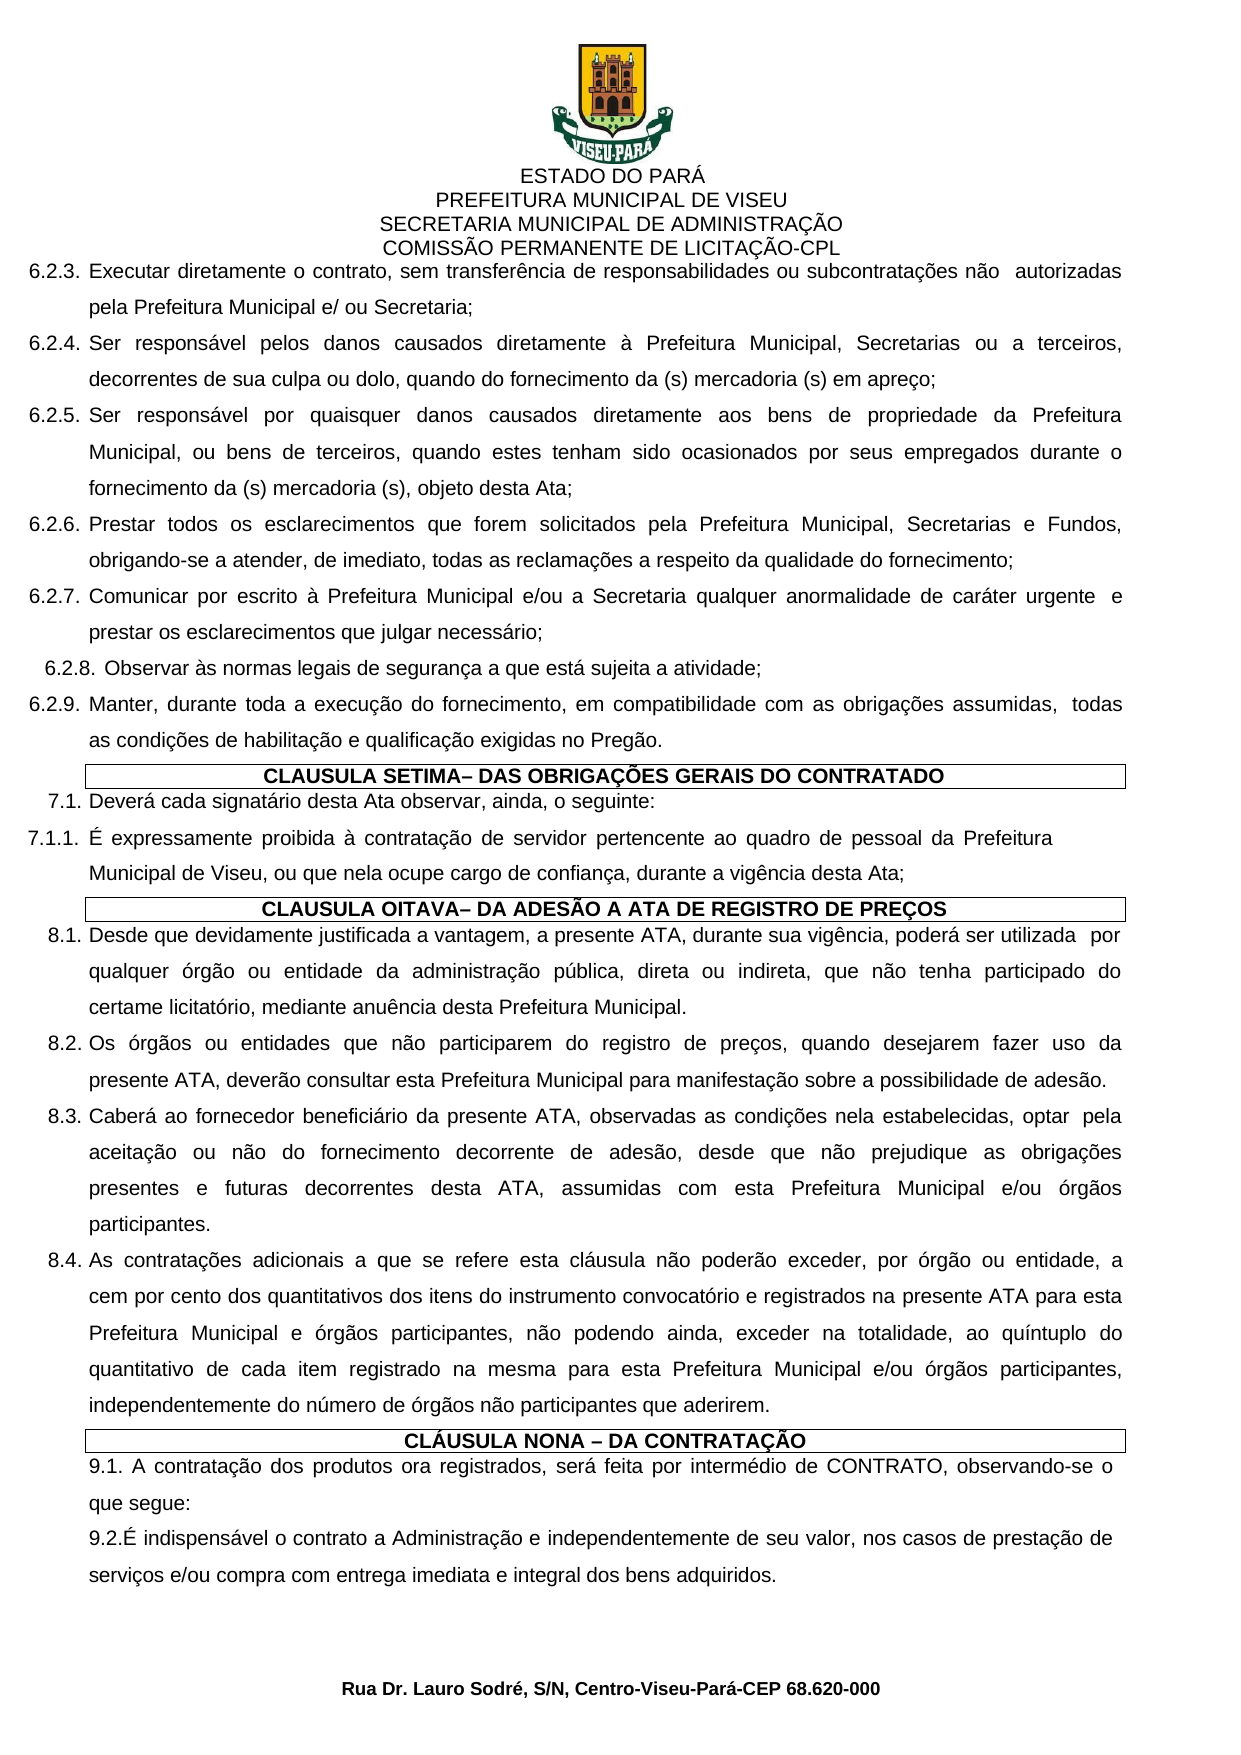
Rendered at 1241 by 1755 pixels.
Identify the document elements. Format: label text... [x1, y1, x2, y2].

list Executar diretamente o contrato, sem transferência de responsabilidades ou subcontratações não autorizadas pela Prefeitura Municipal e/ ou Secretaria; [73, 259, 1122, 319]
text CLAUSULA SETIMA– DAS OBRIGAÇÕES GERAIS DO CONTRATADO [263, 765, 1125, 788]
text 9.2.É indispensável o contrato a Administração e independentemente de seu valor, nos casos de prestação de serviços e/ou compra com entrega imediata e integral dos bens adquiridos. [88, 1526, 1136, 1586]
list Manter, durante toda a execução do fornecimento, em compatibilidade com as obrigações assumidas, todas as condições de habilitação e qualificação exigidas no Pregão. [73, 692, 1123, 752]
list É expressamente proibida à contratação de servidor pertencente ao quadro de pessoal da Prefeitura Municipal de Viseu, ou que nela ocupe cargo de confiança, durante a vigência desta Ata; [73, 825, 1121, 885]
list Ser responsável por quaisquer danos causados diretamente aos bens de propriedade da Prefeitura Municipal, ou bens de terceiros, quando estes tenham sido ocasionados por seus empregados durante o fornecimento da (s) mercadoria (s), objeto desta Ata; [73, 403, 1122, 499]
list Comunicar por escrito à Prefeitura Municipal e/ou a Secretaria qualquer anormalidade de caráter urgente e prestar os esclarecimentos que julgar necessário; [73, 584, 1123, 644]
text 9.1. A contratação dos produtos ora registrados, será feita por intermédio de CONTRATO, observando-se o que segue: [88, 1454, 1136, 1514]
list As contratações adicionais a que se refere esta cláusula não poderão exceder, por órgão ou entidade, a cem por cento dos quantitativos dos itens do instrumento convocatório e registrados na presente ATA para esta Prefeitura Municipal e órgãos participantes, não podendo ainda, exceder na totalidade, ao quíntuplo do quantitativo de cada item registrado na mesma para esta Prefeitura Municipal e/ou órgãos participantes, independentemente do número de órgãos não participantes que aderirem. [73, 1248, 1123, 1417]
list Prestar todos os esclarecimentos que forem solicitados pela Prefeitura Municipal, Secretarias e Fundos, obrigando-se a atender, de imediato, todas as reclamações a respeito da qualidade do fornecimento; [73, 512, 1123, 572]
list Observar às normas legais de segurança a que está sujeita a atividade; [88, 656, 1136, 680]
list Caberá ao fornecedor beneficiário da presente ATA, observadas as condições nela estabelecidas, optar pela aceitação ou não do fornecimento decorrente de adesão, desde que não prejudique as obrigações presentes e futuras decorrentes desta ATA, assumidas com esta Prefeitura Municipal e/ou órgãos participantes. [73, 1103, 1122, 1236]
list Desde que devidamente justificada a vantagem, a presente ATA, durante sua vigência, poderá ser utilizada por qualquer órgão ou entidade da administração pública, direta ou indireta, que não tenha participado do certame licitatório, mediante anuência desta Prefeitura Municipal. [73, 923, 1122, 1019]
text CLAUSULA OITAVA– DA ADESÃO A ATA DE REGISTRO DE PREÇOS [261, 898, 1125, 921]
text CLÁUSULA NONA – DA CONTRATAÇÃO [404, 1430, 1125, 1452]
list Deverá cada signatário desta Ata observar, ainda, o seguinte: [48, 789, 1136, 813]
list Ser responsável pelos danos causados diretamente à Prefeitura Municipal, Secretarias ou a terceiros, decorrentes de sua culpa ou dolo, quando do fornecimento da (s) mercadoria (s) em apreço; [73, 331, 1123, 391]
list Os órgãos ou entidades que não participarem do registro de preços, quando desejarem fazer uso da presente ATA, deverão consultar esta Prefeitura Municipal para manifestação sobre a possibilidade de adesão. [73, 1031, 1122, 1091]
